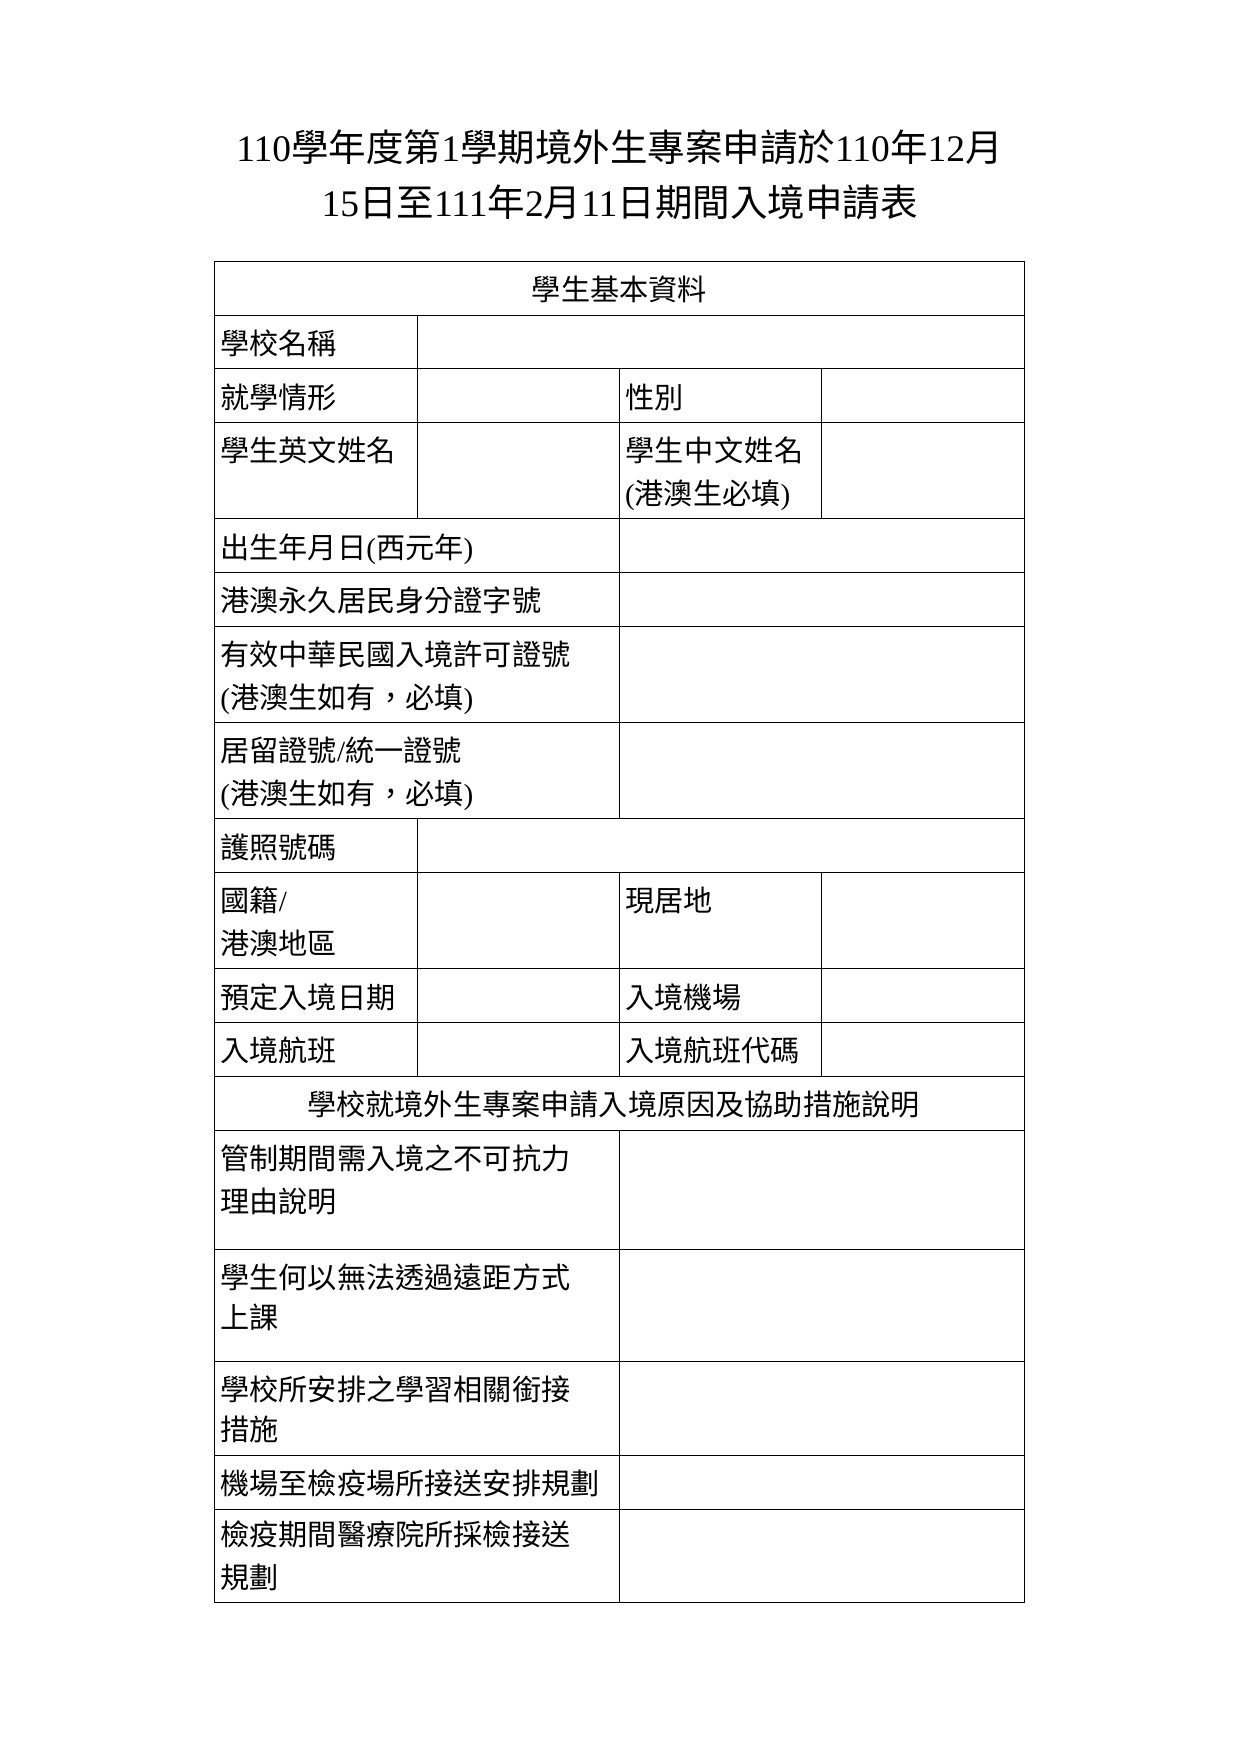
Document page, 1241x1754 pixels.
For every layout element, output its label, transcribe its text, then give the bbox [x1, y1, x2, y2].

table_cell 學校名稱 [215, 316, 417, 368]
table_cell 學生中文姓名(港澳生必填) [620, 423, 821, 518]
table_cell 出生年月日(西元年) [215, 519, 619, 572]
table_cell [418, 1023, 619, 1076]
table_cell [620, 1510, 1024, 1602]
table_cell [418, 316, 1024, 368]
table_cell 有效中華民國入境許可證號 (港澳生如有，必填) [215, 627, 619, 722]
table_cell [822, 369, 1024, 422]
table_cell 學生英文姓名 [215, 423, 417, 518]
table_cell [620, 627, 1024, 722]
table_cell [418, 969, 619, 1022]
table_cell 性別 [620, 369, 821, 422]
table_cell 檢疫期間醫療院所採檢接送 規劃 [215, 1510, 619, 1602]
table_cell [418, 423, 619, 518]
table_cell [620, 519, 1024, 572]
table_cell [620, 1131, 1024, 1249]
table_cell [620, 1362, 1024, 1455]
table_cell 現居地 [620, 873, 821, 968]
table_cell [822, 1023, 1024, 1076]
table_cell [620, 573, 1024, 626]
table_cell [822, 423, 1024, 518]
table_cell 預定入境日期 [215, 969, 417, 1022]
table_cell 管制期間需入境之不可抗力 理由說明 [215, 1131, 619, 1249]
table_cell [418, 819, 1024, 872]
table_cell 港澳永久居民身分證字號 [215, 573, 619, 626]
table_cell 學生何以無法透過遠距方式 上課 [215, 1250, 619, 1361]
table_cell 學校就境外生專案申請入境原因及協助措施說明 [215, 1077, 1024, 1130]
table_cell [418, 873, 619, 968]
table_cell [620, 1250, 1024, 1361]
table_cell 學校所安排之學習相關銜接 措施 [215, 1362, 619, 1455]
table_cell [822, 969, 1024, 1022]
table_cell 居留證號/統一證號 (港澳生如有，必填) [215, 723, 619, 818]
table_header 學生基本資料 [215, 262, 1024, 314]
table_cell [620, 723, 1024, 818]
table_cell 入境航班 [215, 1023, 417, 1076]
text 110學年度第1學期境外生專案申請於110年12月 [214, 118, 1024, 173]
table_cell 機場至檢疫場所接送安排規劃 [215, 1456, 619, 1509]
table_cell 護照號碼 [215, 819, 417, 872]
table_cell [620, 1456, 1024, 1509]
table_cell 入境航班代碼 [620, 1023, 821, 1076]
text 15日至111年2月11日期間入境申請表 [214, 173, 1024, 227]
table_cell 就學情形 [215, 369, 417, 422]
table_cell [418, 369, 619, 422]
table_cell [822, 873, 1024, 968]
table_cell 入境機場 [620, 969, 821, 1022]
table_cell 國籍/ 港澳地區 [215, 873, 417, 968]
